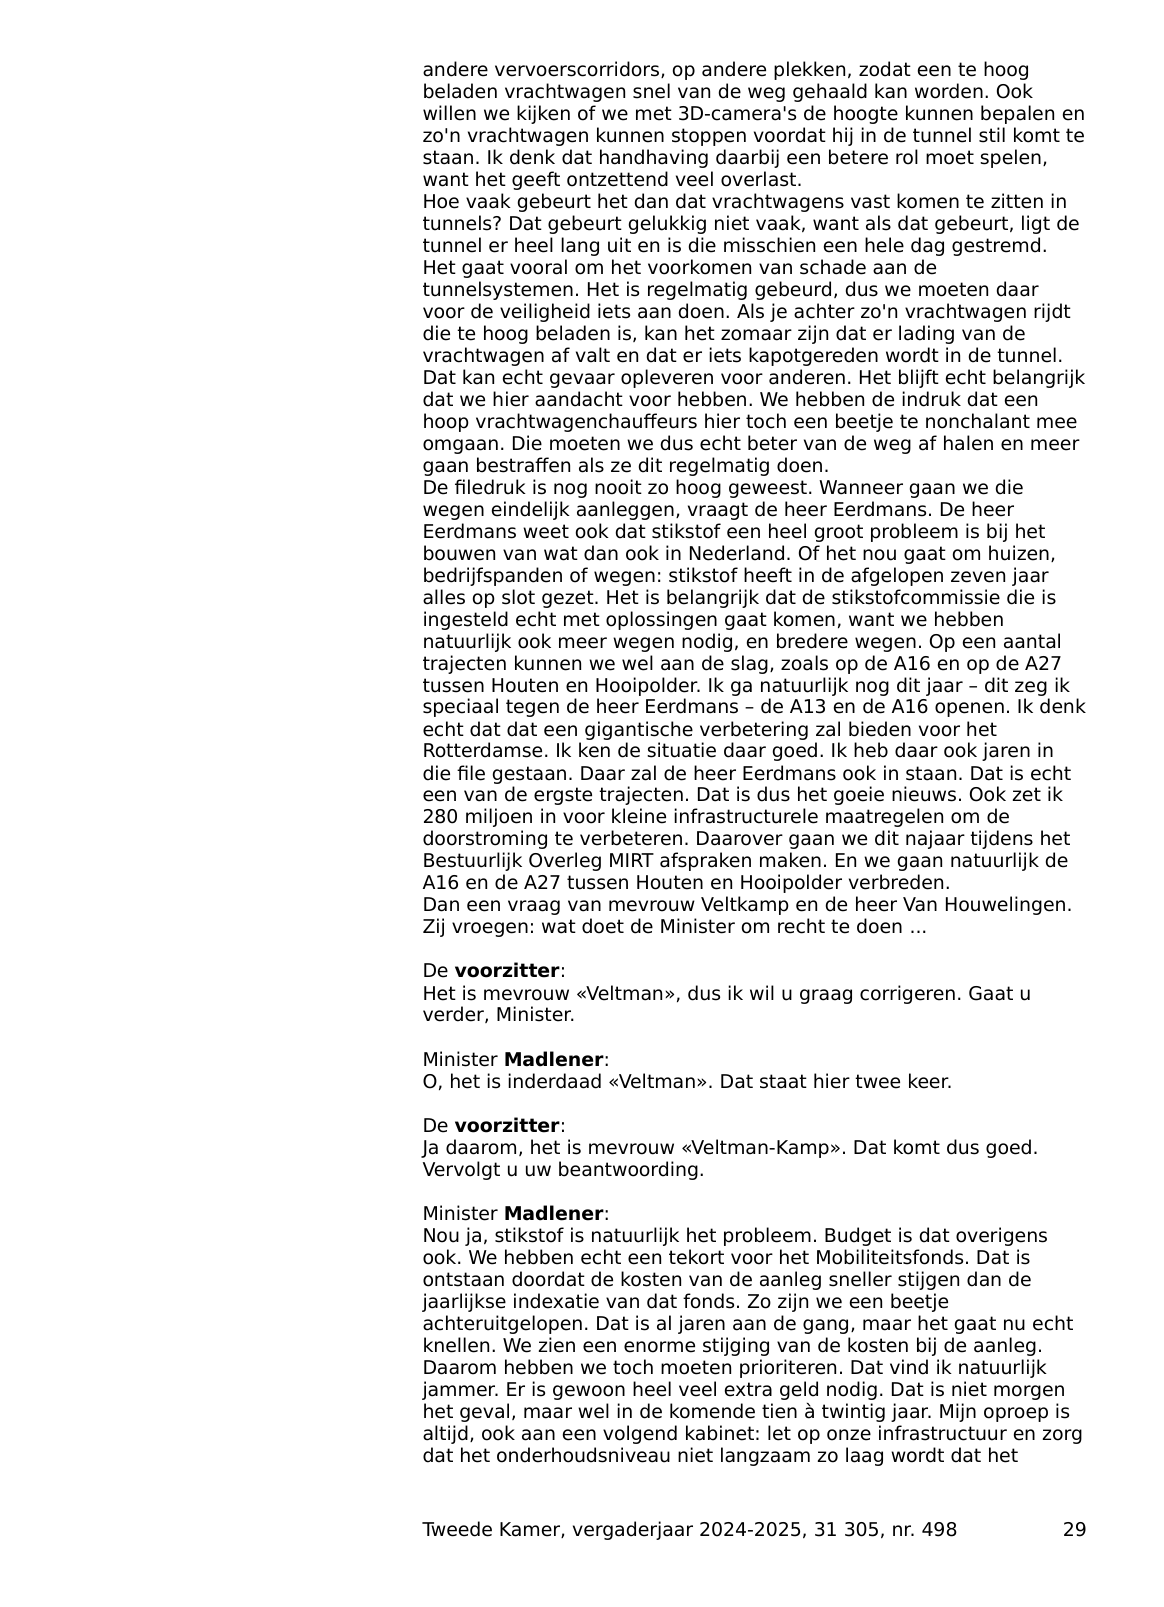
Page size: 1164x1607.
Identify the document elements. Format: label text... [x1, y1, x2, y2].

text O, het is inderdaad «Veltman». Dat staat hier twee keer. [422, 1071, 1087, 1092]
text Minister Madlener: [422, 1048, 1087, 1071]
text Het is mevrouw «Veltman», dus ik wil u graag corrigeren. Gaat u verder, Minister. [422, 982, 1087, 1026]
text Minister Madlener: [422, 1203, 1087, 1225]
text Ja daarom, het is mevrouw «Veltman-Kamp». Dat komt dus goed. Vervolgt u uw beantwoording. [422, 1137, 1087, 1181]
text De filedruk is nog nooit zo hoog geweest. Wanneer gaan we die wegen eindelijk aanleggen, vraagt de heer Eerdmans. De heer Eerdmans weet ook dat stikstof een heel groot probleem is bij het bouwen van wat dan ook in Nederland. Of het nou gaat om huizen, bedrijfspanden of wegen: stikstof heeft in de afgelopen zeven jaar alles op slot gezet. Het is belangrijk dat de stikstofcommissie die is ingesteld echt met oplossingen gaat komen, want we hebben natuurlijk ook meer wegen nodig, en bredere wegen. Op een aantal trajecten kunnen we wel aan de slag, zoals op de A16 en op de A27 tussen Houten en Hooipolder. Ik ga natuurlijk nog dit jaar – dit zeg ik speciaal tegen de heer Eerdmans – de A13 en de A16 openen. Ik denk echt dat dat een gigantische verbetering zal bieden voor het Rotterdamse. Ik ken de situatie daar goed. Ik heb daar ook jaren in die file gestaan. Daar zal de heer Eerdmans ook in staan. Dat is echt een van de ergste trajecten. Dat is dus het goeie nieuws. Ook zet ik 280 miljoen in voor kleine infrastructurele maatregelen om de doorstroming te verbeteren. Daarover gaan we dit najaar tijdens het Bestuurlijk Overleg MIRT afspraken maken. En we gaan natuurlijk de A16 en de A27 tussen Houten en Hooipolder verbreden. [422, 477, 1087, 894]
text Hoe vaak gebeurt het dan dat vrachtwagens vast komen te zitten in tunnels? Dat gebeurt gelukkig niet vaak, want als dat gebeurt, ligt de tunnel er heel lang uit en is die misschien een hele dag gestremd. Het gaat vooral om het voorkomen van schade aan de tunnelsystemen. Het is regelmatig gebeurd, dus we moeten daar voor de veiligheid iets aan doen. Als je achter zo'n vrachtwagen rijdt die te hoog beladen is, kan het zomaar zijn dat er lading van de vrachtwagen af valt en dat er iets kapotgereden wordt in de tunnel. Dat kan echt gevaar opleveren voor anderen. Het blijft echt belangrijk dat we hier aandacht voor hebben. We hebben de indruk dat een hoop vrachtwagenchauffeurs hier toch een beetje te nonchalant mee omgaan. Die moeten we dus echt beter van de weg af halen en meer gaan bestraffen als ze dit regelmatig doen. [422, 191, 1087, 477]
text De voorzitter: [422, 960, 1087, 982]
text De voorzitter: [422, 1115, 1087, 1137]
text andere vervoerscorridors, op andere plekken, zodat een te hoog beladen vrachtwagen snel van de weg gehaald kan worden. Ook willen we kijken of we met 3D-camera's de hoogte kunnen bepalen en zo'n vrachtwagen kunnen stoppen voordat hij in de tunnel stil komt te staan. Ik denk dat handhaving daarbij een betere rol moet spelen, want het geeft ontzettend veel overlast. [422, 59, 1087, 191]
text Dan een vraag van mevrouw Veltkamp en de heer Van Houwelingen. Zij vroegen: wat doet de Minister om recht te doen ... [422, 894, 1087, 938]
text Nou ja, stikstof is natuurlijk het probleem. Budget is dat overigens ook. We hebben echt een tekort voor het Mobiliteitsfonds. Dat is ontstaan doordat de kosten van de aanleg sneller stijgen dan de jaarlijkse indexatie van dat fonds. Zo zijn we een beetje achteruitgelopen. Dat is al jaren aan de gang, maar het gaat nu echt knellen. We zien een enorme stijging van de kosten bij de aanleg. Daarom hebben we toch moeten prioriteren. Dat vind ik natuurlijk jammer. Er is gewoon heel veel extra geld nodig. Dat is niet morgen het geval, maar wel in de komende tien à twintig jaar. Mijn oproep is altijd, ook aan een volgend kabinet: let op onze infrastructuur en zorg dat het onderhoudsniveau niet langzaam zo laag wordt dat het [422, 1225, 1087, 1467]
